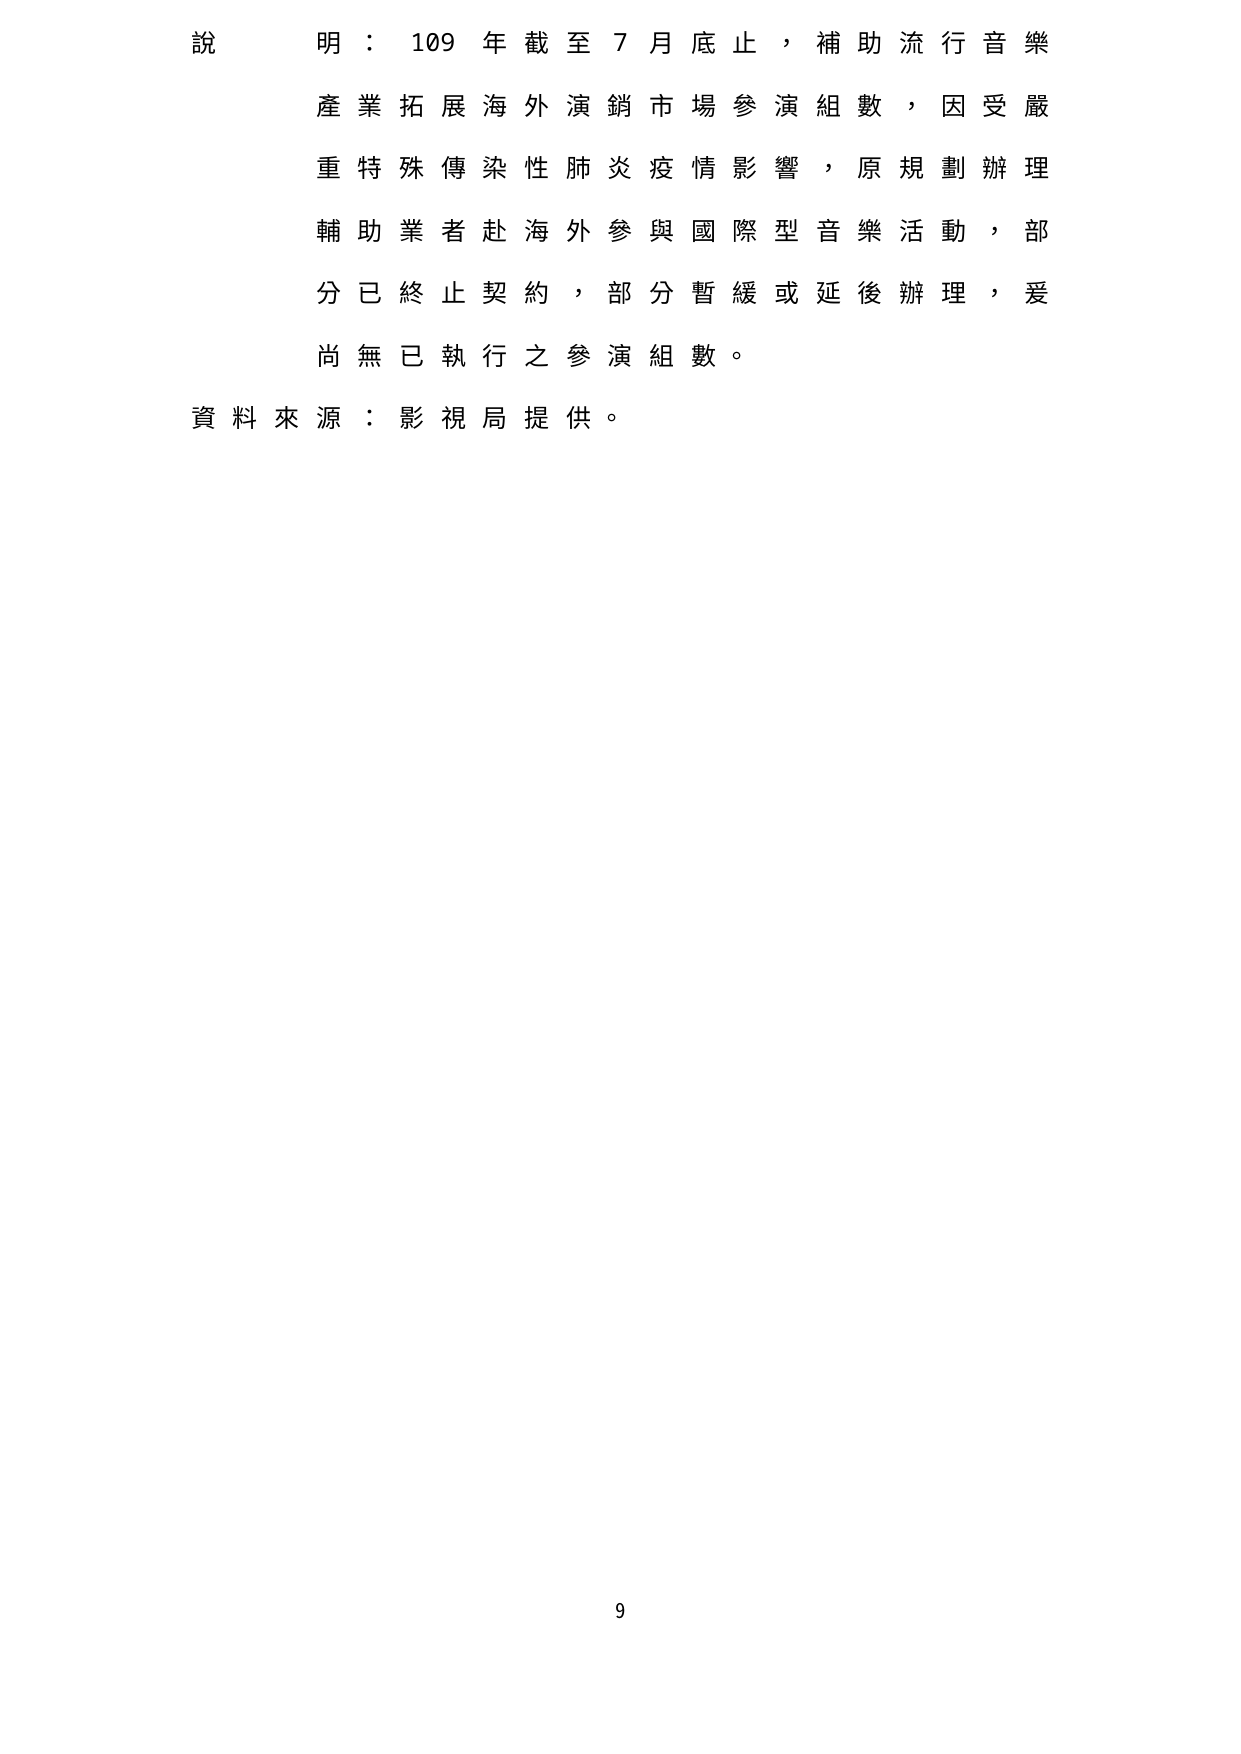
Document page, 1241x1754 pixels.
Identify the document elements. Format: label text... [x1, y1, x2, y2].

text 資料來源：影視局提供。 [183, 375, 1058, 437]
text 說 明：109年截至7月底止，補助流行音樂產業拓展海外演銷市場參演組數，因受嚴重特殊傳染性肺炎疫情影響，原規劃辦理輔助業者赴海外參與國際型音樂活動，部分已終止契約，部分暫緩或延後辦理，爰尚無已執行之參演組數。 [183, 0, 1058, 375]
